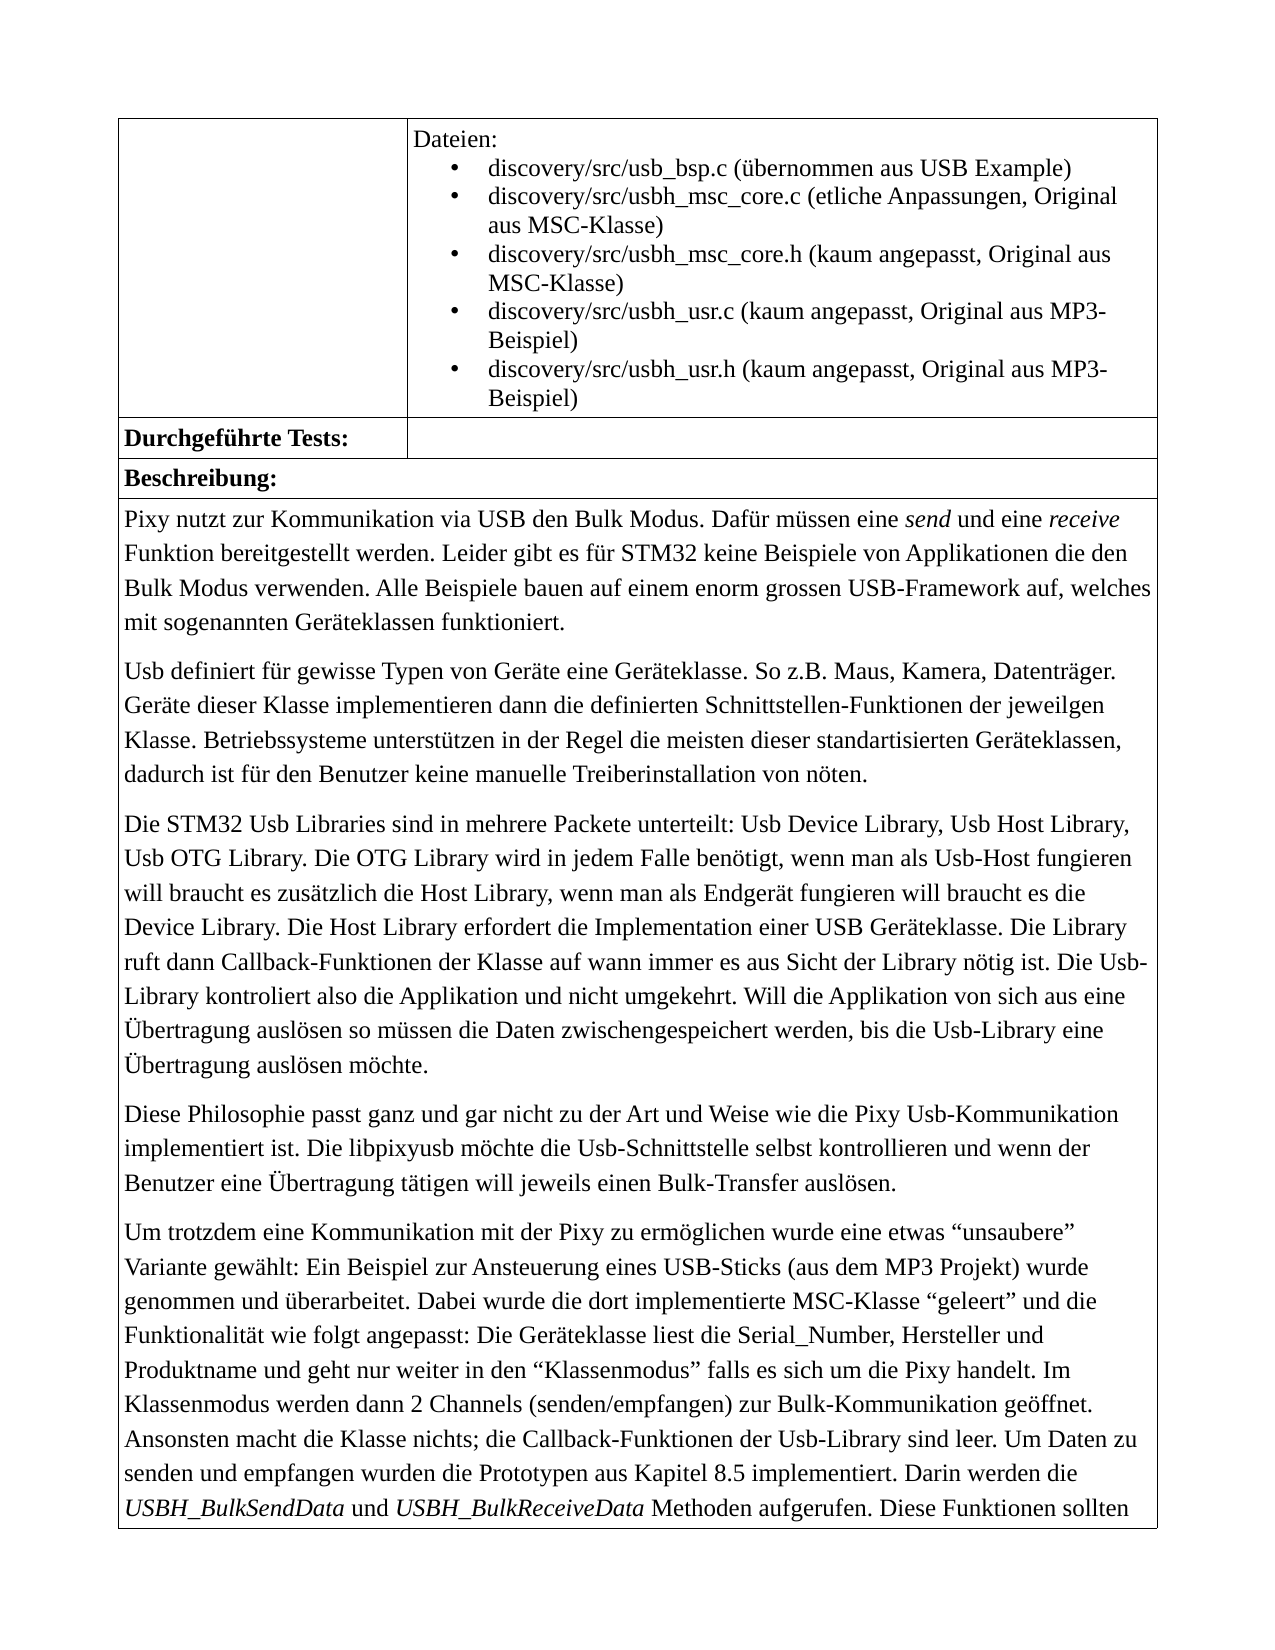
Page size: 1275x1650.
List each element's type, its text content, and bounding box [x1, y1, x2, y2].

table_cell Ordner: discovery/libs/StmUsbHost (kaum angepasst, Original) Dateien: discovery/src/usb_bsp.c (übernommen aus USB Example) discovery/src/usbh_msc_core.c (etliche Anpassungen, Original aus MSC-Klasse) discovery/src/usbh_msc_core.h (kaum angepasst, Original aus MSC-Klasse) discovery/src/usbh_usr.c (kaum angepasst, Original aus MP3-Beispiel) discovery/src/usbh_usr.h (kaum angepasst, Original aus MP3-Beispiel) [408, 119, 1157, 417]
table_cell Durchgeführte Tests: [119, 418, 407, 457]
table_cell Pixy nutzt zur Kommunikation via USB den Bulk Modus. Dafür müssen eine send und eine receive Funktion bereitgestellt werden. Leider gibt es für STM32 keine Beispiele von Applikationen die den Bulk Modus verwenden. Alle Beispiele bauen auf einem enorm grossen USB-Framework auf, welches mit sogenannten Geräteklassen funktioniert. Usb definiert für gewisse Typen von Geräte eine Geräteklasse. So z.B. Maus, Kamera, Datenträger. Geräte dieser Klasse implementieren dann die definierten Schnittstellen-Funktionen der jeweilgen Klasse. Betriebssysteme unterstützen in der Regel die meisten dieser standartisierten Geräteklassen, dadurch ist für den Benutzer keine manuelle Treiberinstallation von nöten. Die STM32 Usb Libraries sind in mehrere Packete unterteilt: Usb Device Library, Usb Host Library, Usb OTG Library. Die OTG Library wird in jedem Falle benötigt, wenn man als Usb-Host fungieren will braucht es zusätzlich die Host Library, wenn man als Endgerät fungieren will braucht es die Device Library. Die Host Library erfordert die Implementation einer USB Geräteklasse. Die Library ruft dann Callback-Funktionen der Klasse auf wann immer es aus Sicht der Library nötig ist. Die Usb-Library kontroliert also die Applikation und nicht umgekehrt. Will die Applikation von sich aus eine Übertragung auslösen so müssen die Daten zwischengespeichert werden, bis die Usb-Library eine Übertragung auslösen möchte. Diese Philosophie passt ganz und gar nicht zu der Art und Weise wie die Pixy Usb-Kommunikation implementiert ist. Die libpixyusb möchte die Usb-Schnittstelle selbst kontrollieren und wenn der Benutzer eine Übertragung tätigen will jeweils einen Bulk-Transfer auslösen. Um trotzdem eine Kommunikation mit der Pixy zu ermöglichen wurde eine etwas “unsaubere” Variante gewählt: Ein Beispiel zur Ansteuerung eines USB-Sticks (aus dem MP3 Projekt) wurde genommen und überarbeitet. Dabei wurde die dort implementierte MSC-Klasse “geleert” und die Funktionalität wie folgt angepasst: Die Geräteklasse liest die Serial_Number, Hersteller und Produktname und geht nur weiter in den “Klassenmodus” falls es sich um die Pixy handelt. Im Klassenmodus werden dann 2 Channels (senden/empfangen) zur Bulk-Kommunikation geöffnet. Ansonsten macht die Klasse nichts; die Callback-Funktionen der Usb-Library sind leer. Um Daten zu senden und empfangen wurden die Prototypen aus Kapitel 8.5 implementiert. Darin werden die USBH_BulkSendData und USBH_BulkReceiveData Methoden aufgerufen. Diese Funktionen sollten [119, 499, 1157, 1527]
table_cell [119, 119, 407, 417]
table_cell Beschreibung: [119, 459, 1157, 498]
table_cell [408, 418, 1157, 457]
